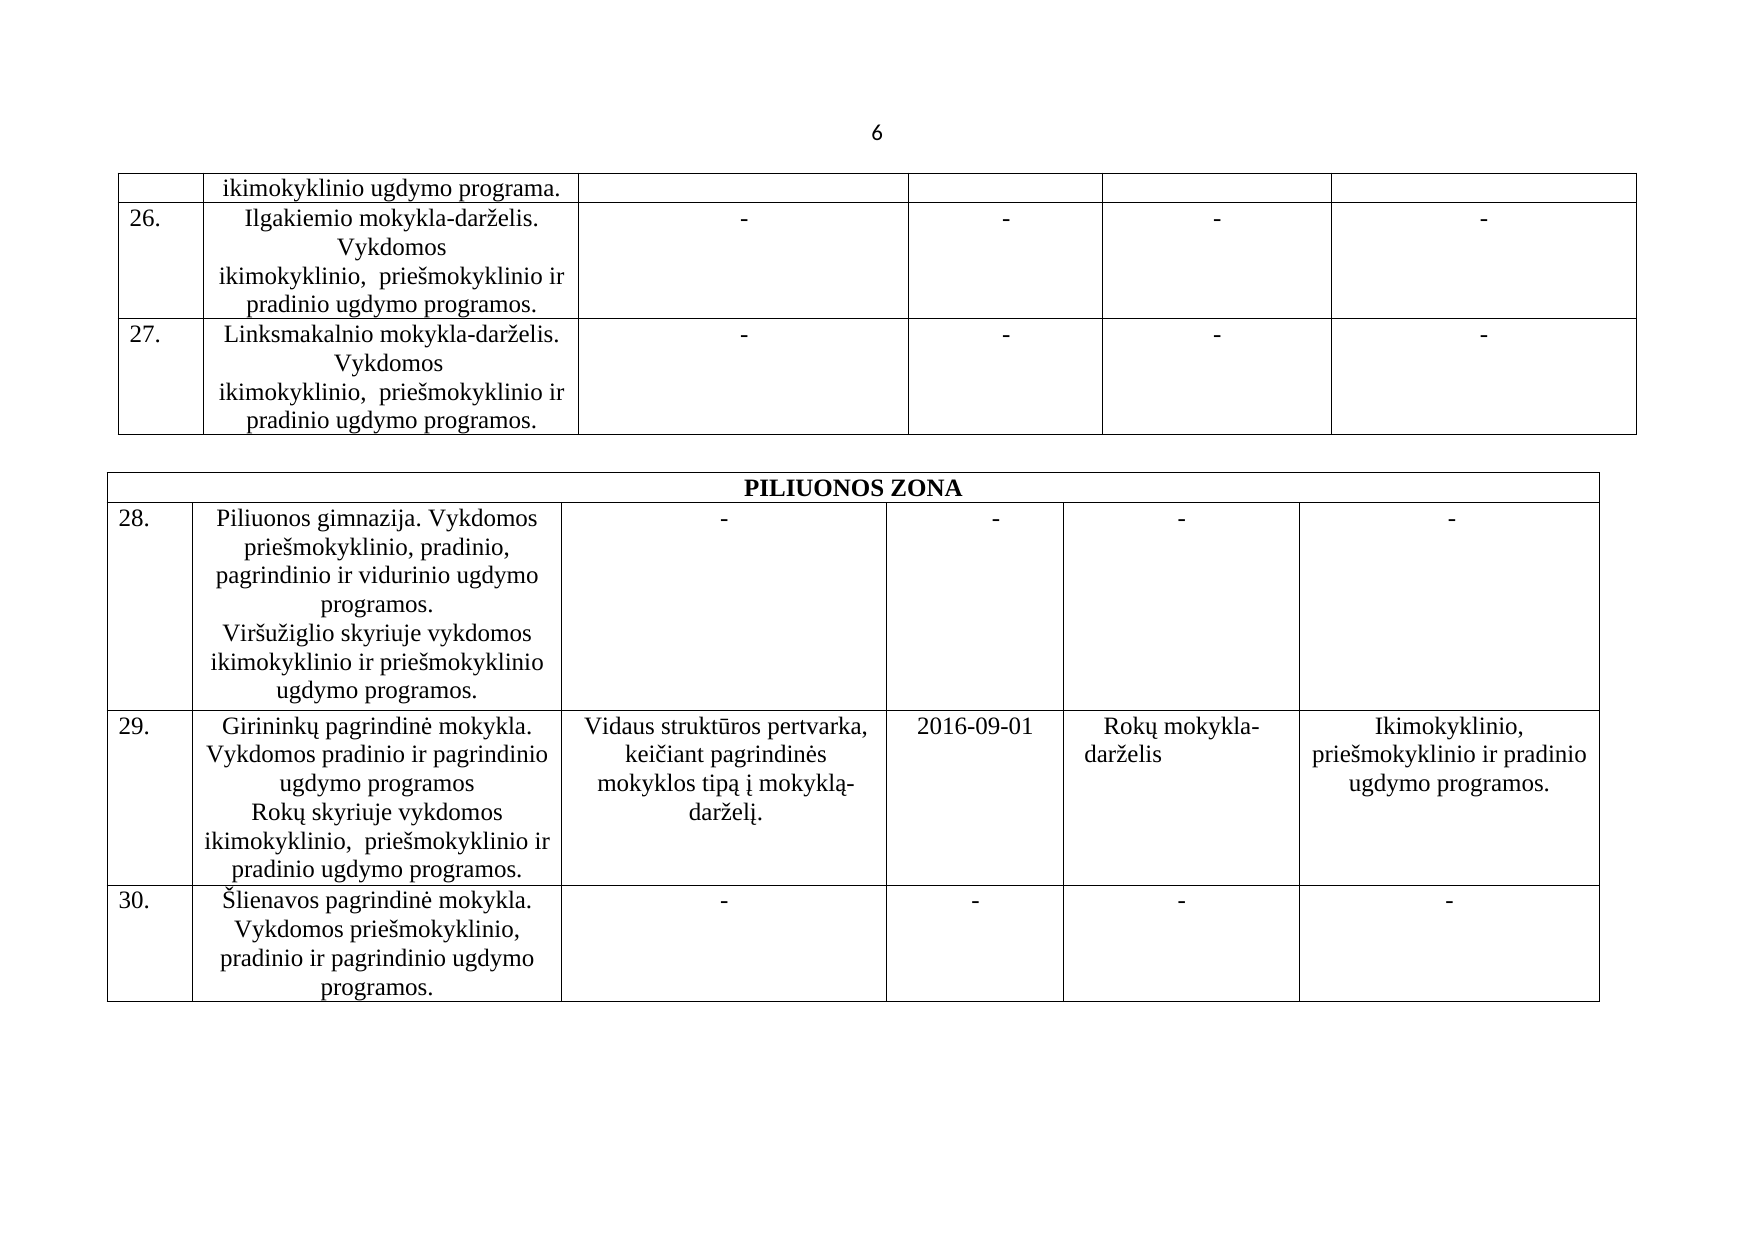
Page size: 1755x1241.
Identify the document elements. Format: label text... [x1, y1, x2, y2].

table_cell - [909, 174, 1102, 202]
table_cell 2016-09-01 [887, 711, 1063, 884]
table_cell 26. [119, 203, 203, 318]
table_cell - [562, 886, 886, 1001]
table_cell - [1332, 319, 1636, 434]
table_cell Piliuonos gimnazija. Vykdomos priešmokyklinio, pradinio, pagrindinio ir vidurinio ugdymo programos. Viršužiglio skyriuje vykdomos ikimokyklinio ir priešmokyklinio ugdymo programos. [193, 503, 561, 710]
table_header PILIUONOS ZONA [108, 473, 1599, 502]
table_cell [119, 174, 203, 202]
table_cell - [1103, 319, 1331, 434]
table_cell - [887, 503, 1063, 710]
table_cell 28. [108, 503, 192, 710]
table_cell - [579, 174, 908, 202]
table_cell ikimokyklinio ugdymo programa. [204, 174, 578, 202]
table_cell Šlienavos pagrindinė mokykla. Vykdomos priešmokyklinio, pradinio ir pagrindinio ugdymo programos. [193, 886, 561, 1001]
table_cell - [909, 203, 1102, 318]
table_cell - [579, 319, 908, 434]
table_cell - [1300, 886, 1599, 1001]
table_cell Linksmakalnio mokykla-darželis. Vykdomos ikimokyklinio, priešmokyklinio ir pradinio ugdymo programos. [204, 319, 578, 434]
table_cell - [1103, 203, 1331, 318]
table_cell - [562, 503, 886, 710]
table_cell - [1064, 886, 1299, 1001]
table_cell Ikimokyklinio, priešmokyklinio ir pradinio ugdymo programos. [1300, 711, 1599, 884]
table_cell 29. [108, 711, 192, 884]
table_cell - [1064, 503, 1299, 710]
table_cell - [1300, 503, 1599, 710]
table_cell 27. [119, 319, 203, 434]
table_cell - [1103, 174, 1331, 202]
table_cell Vidaus struktūros pertvarka, keičiant pagrindinės mokyklos tipą į mokyklą-darželį. [562, 711, 886, 884]
table_cell 30. [108, 886, 192, 1001]
table_cell Rokų mokykla-darželis [1064, 711, 1299, 884]
table_cell - [1332, 174, 1636, 202]
table_cell - [1332, 203, 1636, 318]
table_cell Ilgakiemio mokykla-darželis. Vykdomos ikimokyklinio, priešmokyklinio ir pradinio ugdymo programos. [204, 203, 578, 318]
table_cell - [887, 886, 1063, 1001]
table_cell Girininkų pagrindinė mokykla. Vykdomos pradinio ir pagrindinio ugdymo programos Rokų skyriuje vykdomos ikimokyklinio, priešmokyklinio ir pradinio ugdymo programos. [193, 711, 561, 884]
table_cell - [579, 203, 908, 318]
table_cell - [909, 319, 1102, 434]
